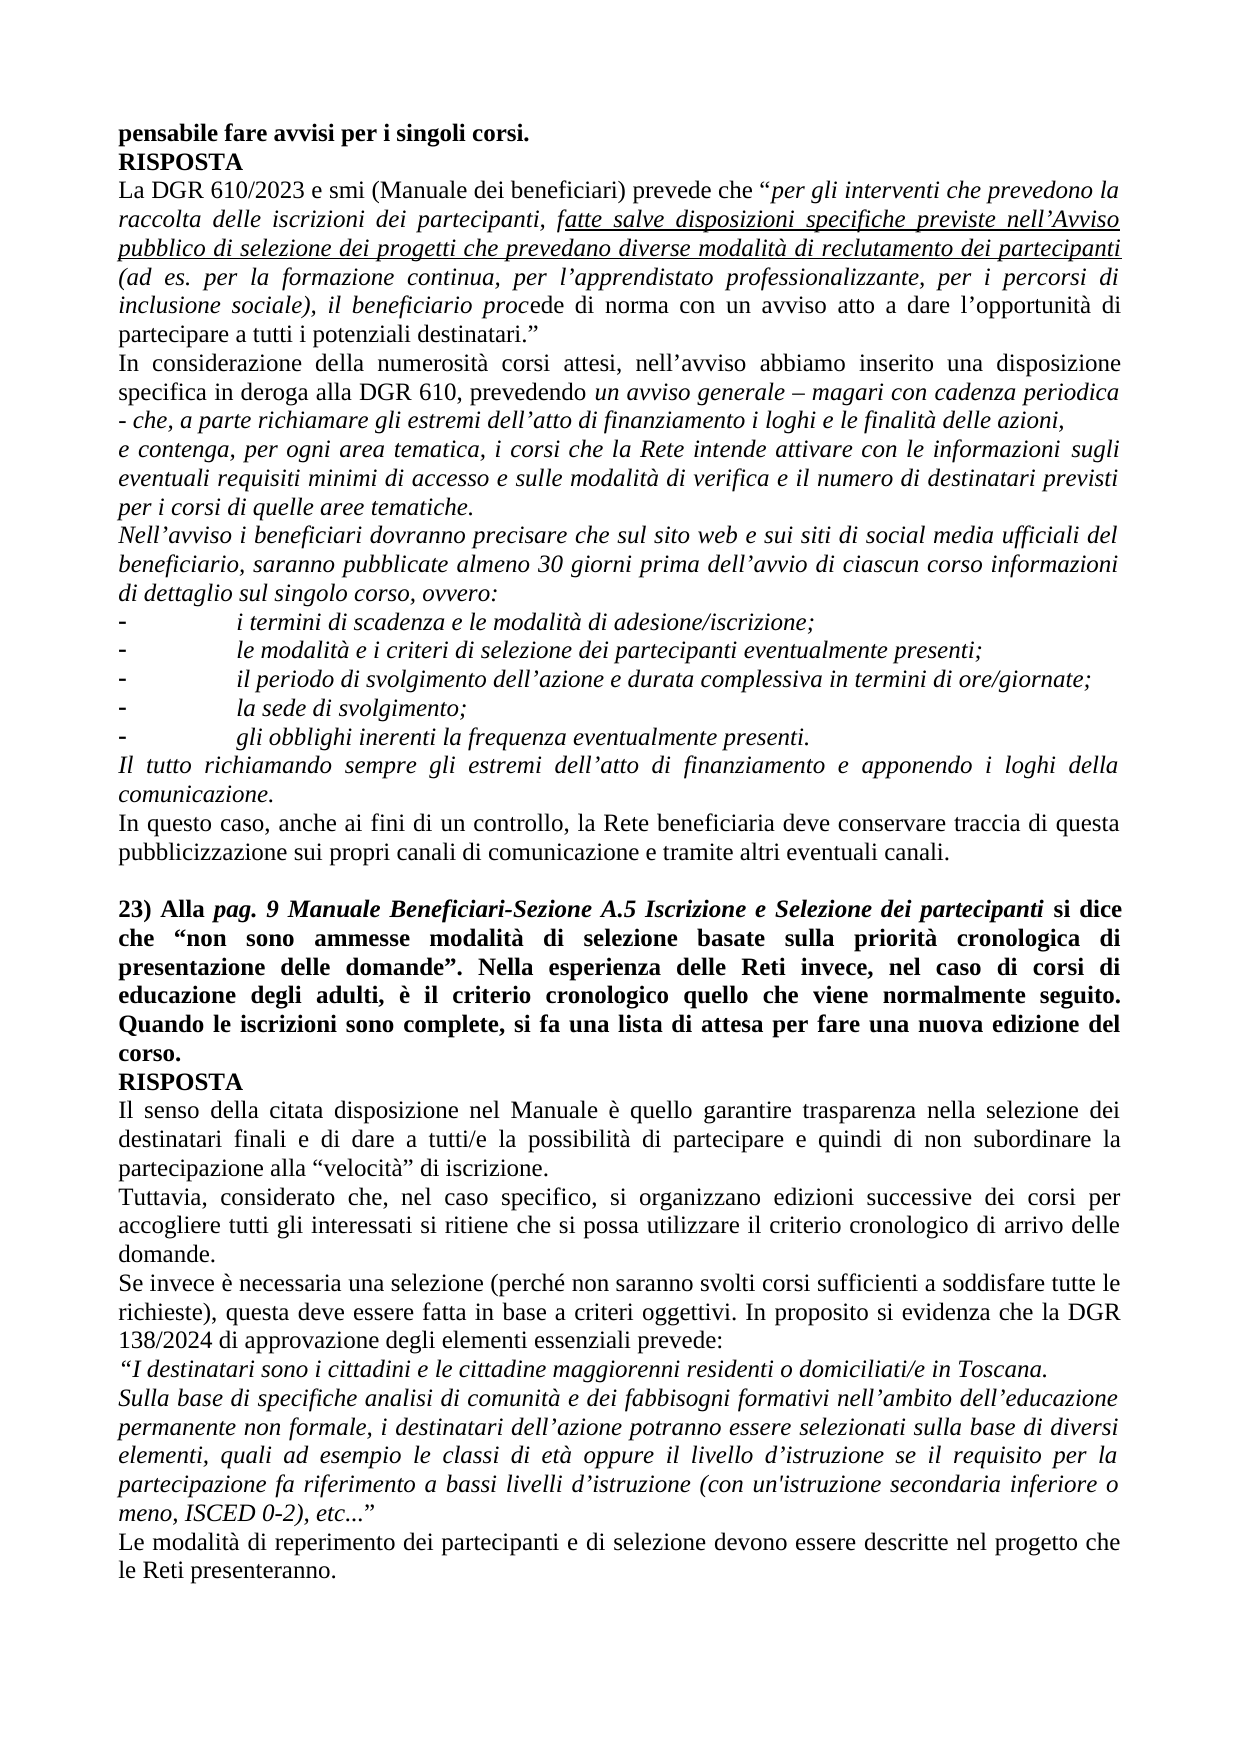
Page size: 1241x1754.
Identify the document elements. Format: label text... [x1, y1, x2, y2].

list la sede di svolgimento; [118, 693, 1122, 722]
text Le modalità di reperimento dei partecipanti e di selezione devono essere descritte nel progetto che le Reti presenteranno. [118, 1527, 1122, 1584]
list le modalità e i criteri di selezione dei partecipanti eventualmente presenti; [118, 636, 1122, 664]
text Tuttavia, considerato che, nel caso specifico, si organizzano edizioni successive dei corsi per accogliere tutti gli interessati si ritiene che si possa utilizzare il criterio cronologico di arrivo delle domande. [118, 1182, 1122, 1268]
text Il tutto richiamando sempre gli estremi dell’atto di finanziamento e apponendo i loghi della comunicazione. [118, 751, 1122, 808]
list il periodo di svolgimento dell’azione e durata complessiva in termini di ore/giornate; [118, 664, 1122, 693]
text (ad es. per la formazione continua, per l’apprendistato professionalizzante, per i percorsi di inclusione sociale), il beneficiario procede di norma con un avviso atto a dare l’opportunità di partecipare a tutti i potenziali destinatari.” [118, 259, 1122, 348]
text 23) Alla pag. 9 Manuale Beneficiari-Sezione A.5 Iscrizione e Selezione dei partecipanti si dice che “non sono ammesse modalità di selezione basate sulla priorità cronologica di presentazione delle domande”. Nella esperienza delle Reti invece, nel caso di corsi di educazione degli adulti, è il criterio cronologico quello che viene normalmente seguito. Quando le iscrizioni sono complete, si fa una lista di attesa per fare una nuova edizione del corso. [118, 894, 1122, 1067]
text Sulla base di specifiche analisi di comunità e dei fabbisogni formativi nell’ambito dell’educazione permanente non formale, i destinatari dell’azione potranno essere selezionati sulla base di diversi elementi, quali ad esempio le classi di età oppure il livello d’istruzione se il requisito per la partecipazione fa riferimento a bassi livelli d’istruzione (con un'istruzione secondaria inferiore o meno, ISCED 0-2), etc...” [118, 1383, 1122, 1527]
list i termini di scadenza e le modalità di adesione/iscrizione; [118, 607, 1122, 636]
text In considerazione della numerosità corsi attesi, nell’avviso abbiamo inserito una disposizione specifica in deroga alla DGR 610, prevedendo un avviso generale – magari con cadenza periodica - che, a parte richiamare gli estremi dell’atto di finanziamento i loghi e le finalità delle azioni, [118, 348, 1122, 434]
list gli obblighi inerenti la frequenza eventualmente presenti. [118, 722, 1122, 751]
text Se invece è necessaria una selezione (perché non saranno svolti corsi sufficienti a soddisfare tutte le richieste), questa deve essere fatta in base a criteri oggettivi. In proposito si evidenza che la DGR 138/2024 di approvazione degli elementi essenziali prevede: [118, 1268, 1122, 1354]
text e contenga, per ogni area tematica, i corsi che la Rete intende attivare con le informazioni sugli eventuali requisiti minimi di accesso e sulle modalità di verifica e il numero di destinatari previsti per i corsi di quelle aree tematiche. [118, 434, 1122, 521]
text “I destinatari sono i cittadini e le cittadine maggiorenni residenti o domiciliati/e in Toscana. [118, 1354, 1122, 1383]
text Il senso della citata disposizione nel Manuale è quello garantire trasparenza nella selezione dei destinatari finali e di dare a tutti/e la possibilità di partecipare e quindi di non subordinare la partecipazione alla “velocità” di iscrizione. [118, 1096, 1122, 1182]
text La DGR 610/2023 e smi (Manuale dei beneficiari) prevede che “per gli interventi che prevedono la raccolta delle iscrizioni dei partecipanti, fatte salve disposizioni specifiche previste nell’Avviso pubblico di selezione dei progetti che prevedano diverse modalità di reclutamento dei partecipanti [118, 176, 1122, 258]
text RISPOSTA [118, 1067, 1122, 1096]
text In questo caso, anche ai fini di un controllo, la Rete beneficiaria deve conservare traccia di questa pubblicizzazione sui propri canali di comunicazione e tramite altri eventuali canali. [118, 808, 1122, 866]
text RISPOSTA [118, 147, 1122, 176]
text Nell’avviso i beneficiari dovranno precisare che sul sito web e sui siti di social media ufficiali del beneficiario, saranno pubblicate almeno 30 giorni prima dell’avvio di ciascun corso informazioni di dettaglio sul singolo corso, ovvero: [118, 521, 1122, 607]
text pensabile fare avvisi per i singoli corsi. [118, 118, 1122, 147]
